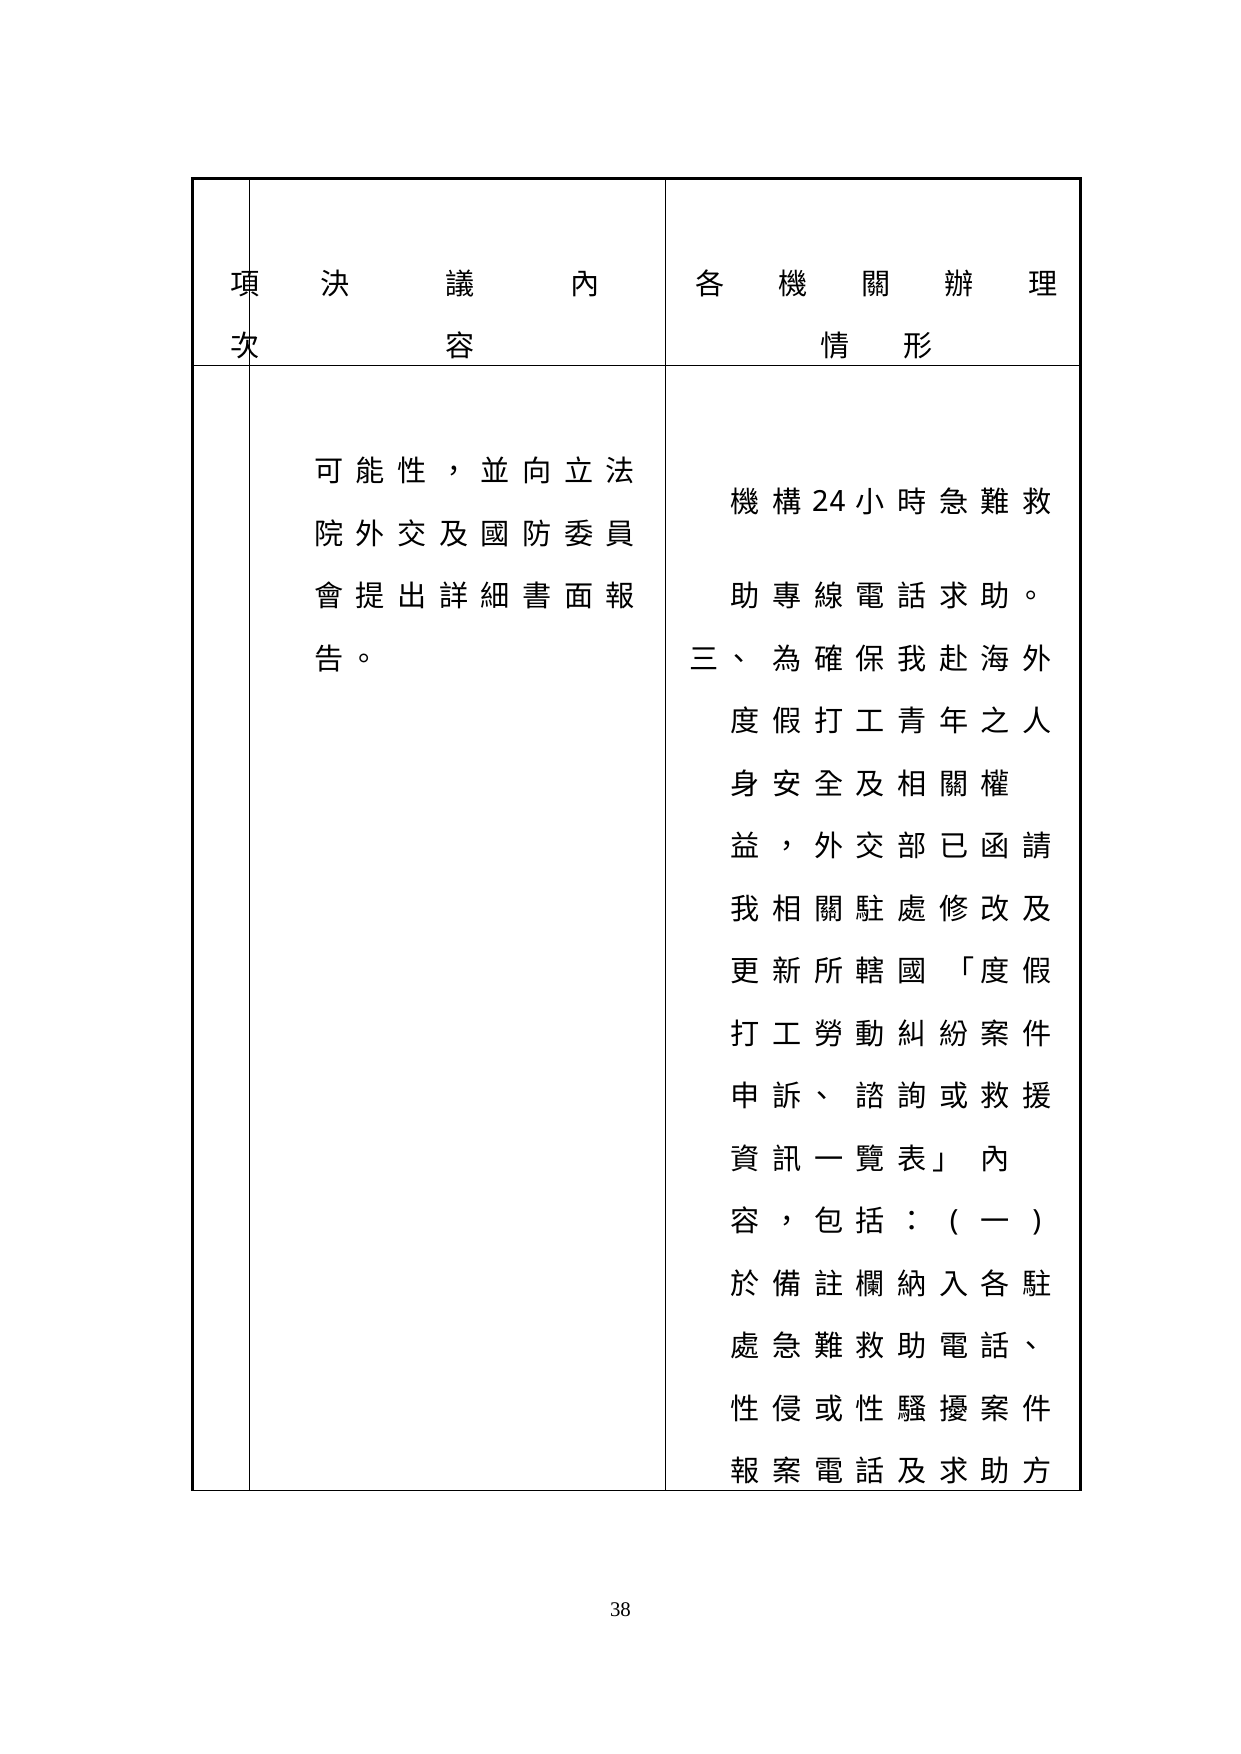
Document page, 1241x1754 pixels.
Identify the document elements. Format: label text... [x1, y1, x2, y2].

table_cell 可能性，並向立法院外交及國防委員會提出詳細書面報告。 [250, 366, 665, 1490]
table_header 決 議 內 容 [250, 180, 665, 365]
table_cell [194, 366, 249, 1490]
table_header 項次 [194, 180, 249, 365]
table_header 各 機 關 辦 理 情 形 [666, 180, 1079, 365]
table_cell 機構24小時急難救助專線電話求助。 三、為確保我赴海外度假打工青年之人身安全及相關權益，外交部已函請我相關駐處修改及更新所轄國「度假打工勞動糾紛案件申訴、諮詢或救援資訊一覽表」內容，包括：(一)於備註欄納入各駐處急難救助電話、性侵或性騷擾案件報案電話及求助方 [666, 366, 1079, 1490]
